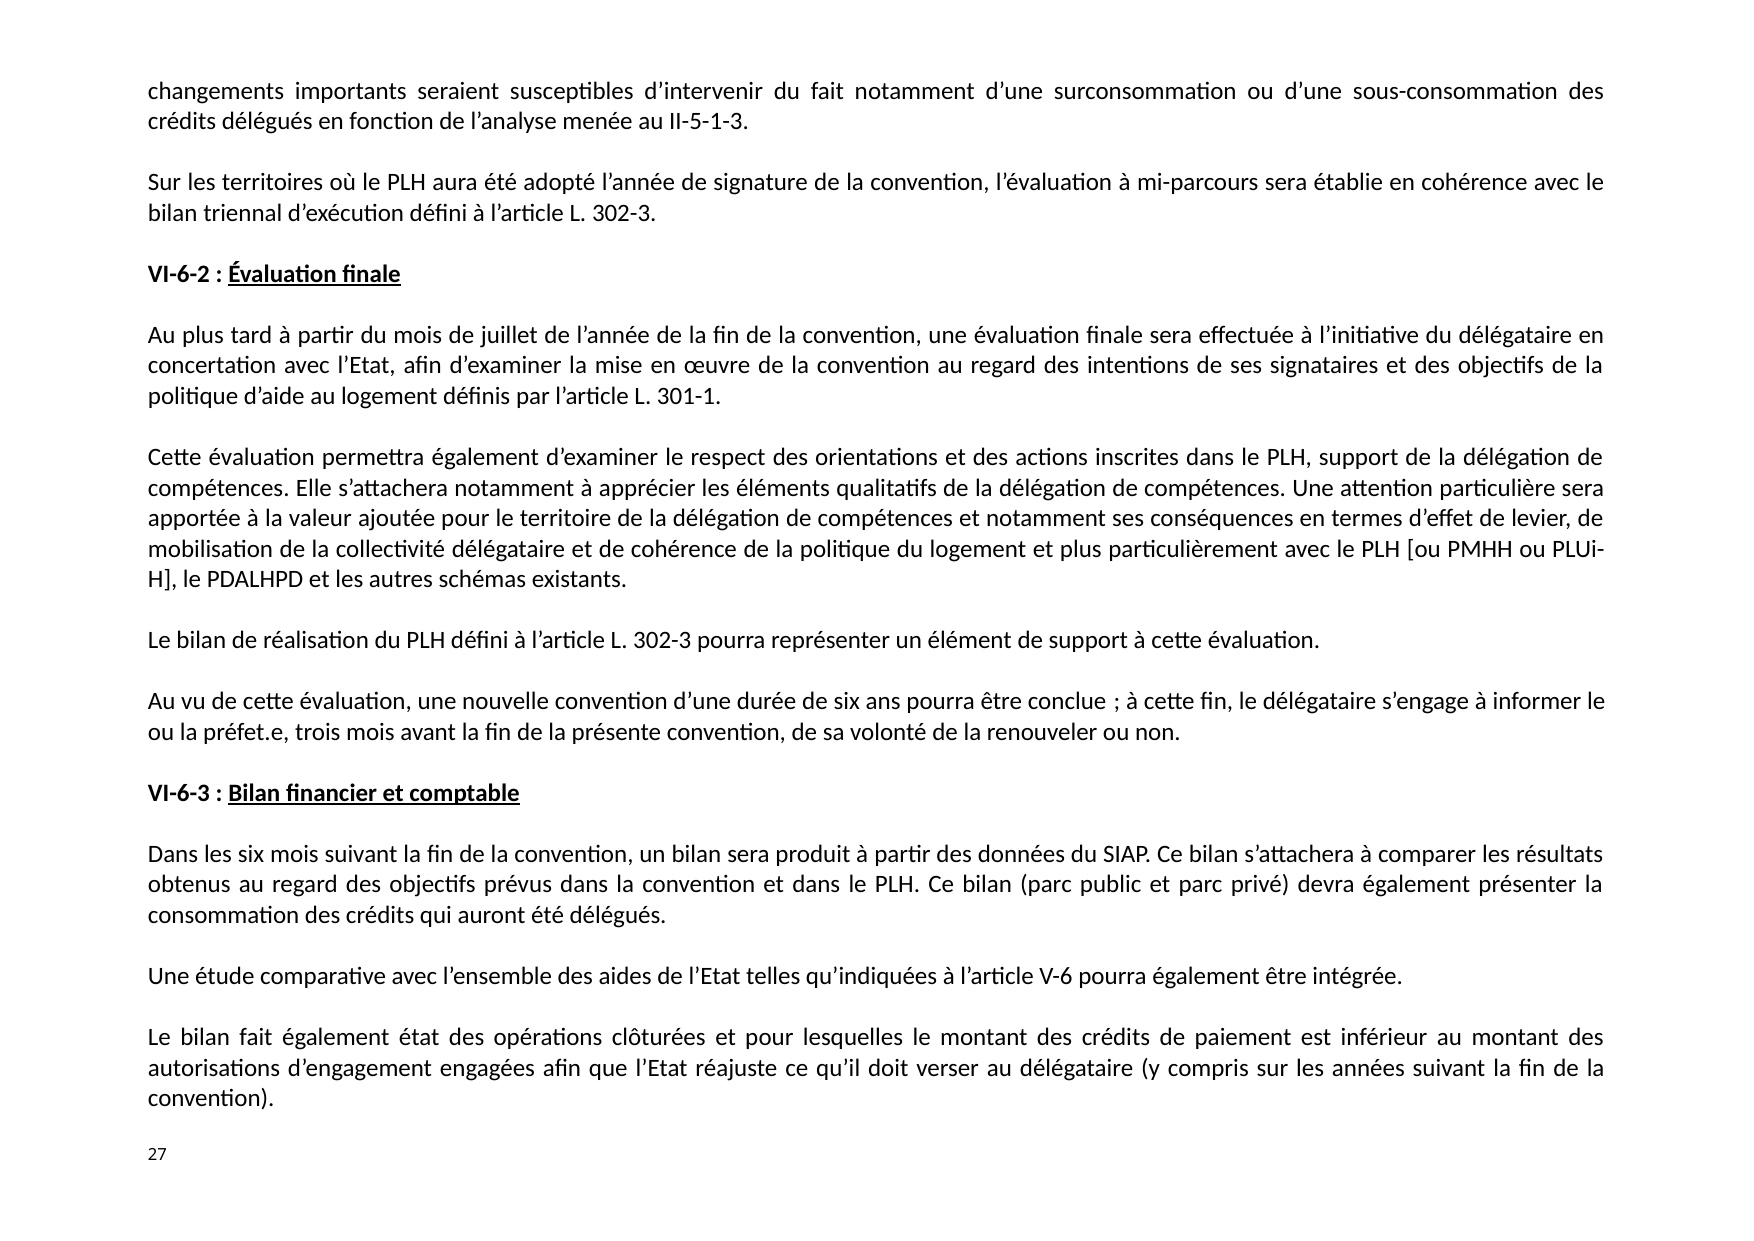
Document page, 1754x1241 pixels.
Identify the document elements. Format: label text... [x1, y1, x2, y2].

subtitle Au vu de cette évaluation, une nouvelle convention d’une durée de six ans pourra être conclue ; à cette fin, le délégataire s’engage à informer le ou la préfet.e, trois mois avant la fin de la présente convention, de sa volonté de la renouveler ou non. [148, 685, 1606, 746]
text VI-6-2 : Évaluation finale [148, 258, 1606, 289]
text Le bilan fait également état des opérations clôturées et pour lesquelles le montant des crédits de paiement est inférieur au montant des autorisations d’engagement engagées afin que l’Etat réajuste ce qu’il doit verser au délégataire (y compris sur les années suivant la fin de la convention). [148, 1021, 1606, 1113]
text Au plus tard à partir du mois de juillet de l’année de la fin de la convention, une évaluation finale sera effectuée à l’initiative du délégataire en concertation avec l’Etat, afin d’examiner la mise en œuvre de la convention au regard des intentions de ses signataires et des objectifs de la politique d’aide au logement définis par l’article L. 301-1. [148, 319, 1606, 411]
text Dans les six mois suivant la fin de la convention, un bilan sera produit à partir des données du SIAP. Ce bilan s’attachera à comparer les résultats obtenus au regard des objectifs prévus dans la convention et dans le PLH. Ce bilan (parc public et parc privé) devra également présenter la consommation des crédits qui auront été délégués. [148, 838, 1606, 929]
text Le bilan de réalisation du PLH défini à l’article L. 302-3 pourra représenter un élément de support à cette évaluation. [148, 624, 1606, 655]
text changements importants seraient susceptibles d’intervenir du fait notamment d’une surconsommation ou d’une sous-consommation des crédits délégués en fonction de l’analyse menée au II-5-1-3. [148, 75, 1606, 136]
text Cette évaluation permettra également d’examiner le respect des orientations et des actions inscrites dans le PLH, support de la délégation de compétences. Elle s’attachera notamment à apprécier les éléments qualitatifs de la délégation de compétences. Une attention particulière sera apportée à la valeur ajoutée pour le territoire de la délégation de compétences et notamment ses conséquences en termes d’effet de levier, de mobilisation de la collectivité délégataire et de cohérence de la politique du logement et plus particulièrement avec le PLH [ou PMHH ou PLUi-H], le PDALHPD et les autres schémas existants. [148, 441, 1606, 594]
text Sur les territoires où le PLH aura été adopté l’année de signature de la convention, l’évaluation à mi-parcours sera établie en cohérence avec le bilan triennal d’exécution défini à l’article L. 302-3. [148, 167, 1606, 228]
text VI-6-3 : Bilan financier et comptable [148, 777, 1606, 807]
text Une étude comparative avec l’ensemble des aides de l’Etat telles qu’indiquées à l’article V-6 pourra également être intégrée. [148, 960, 1606, 991]
